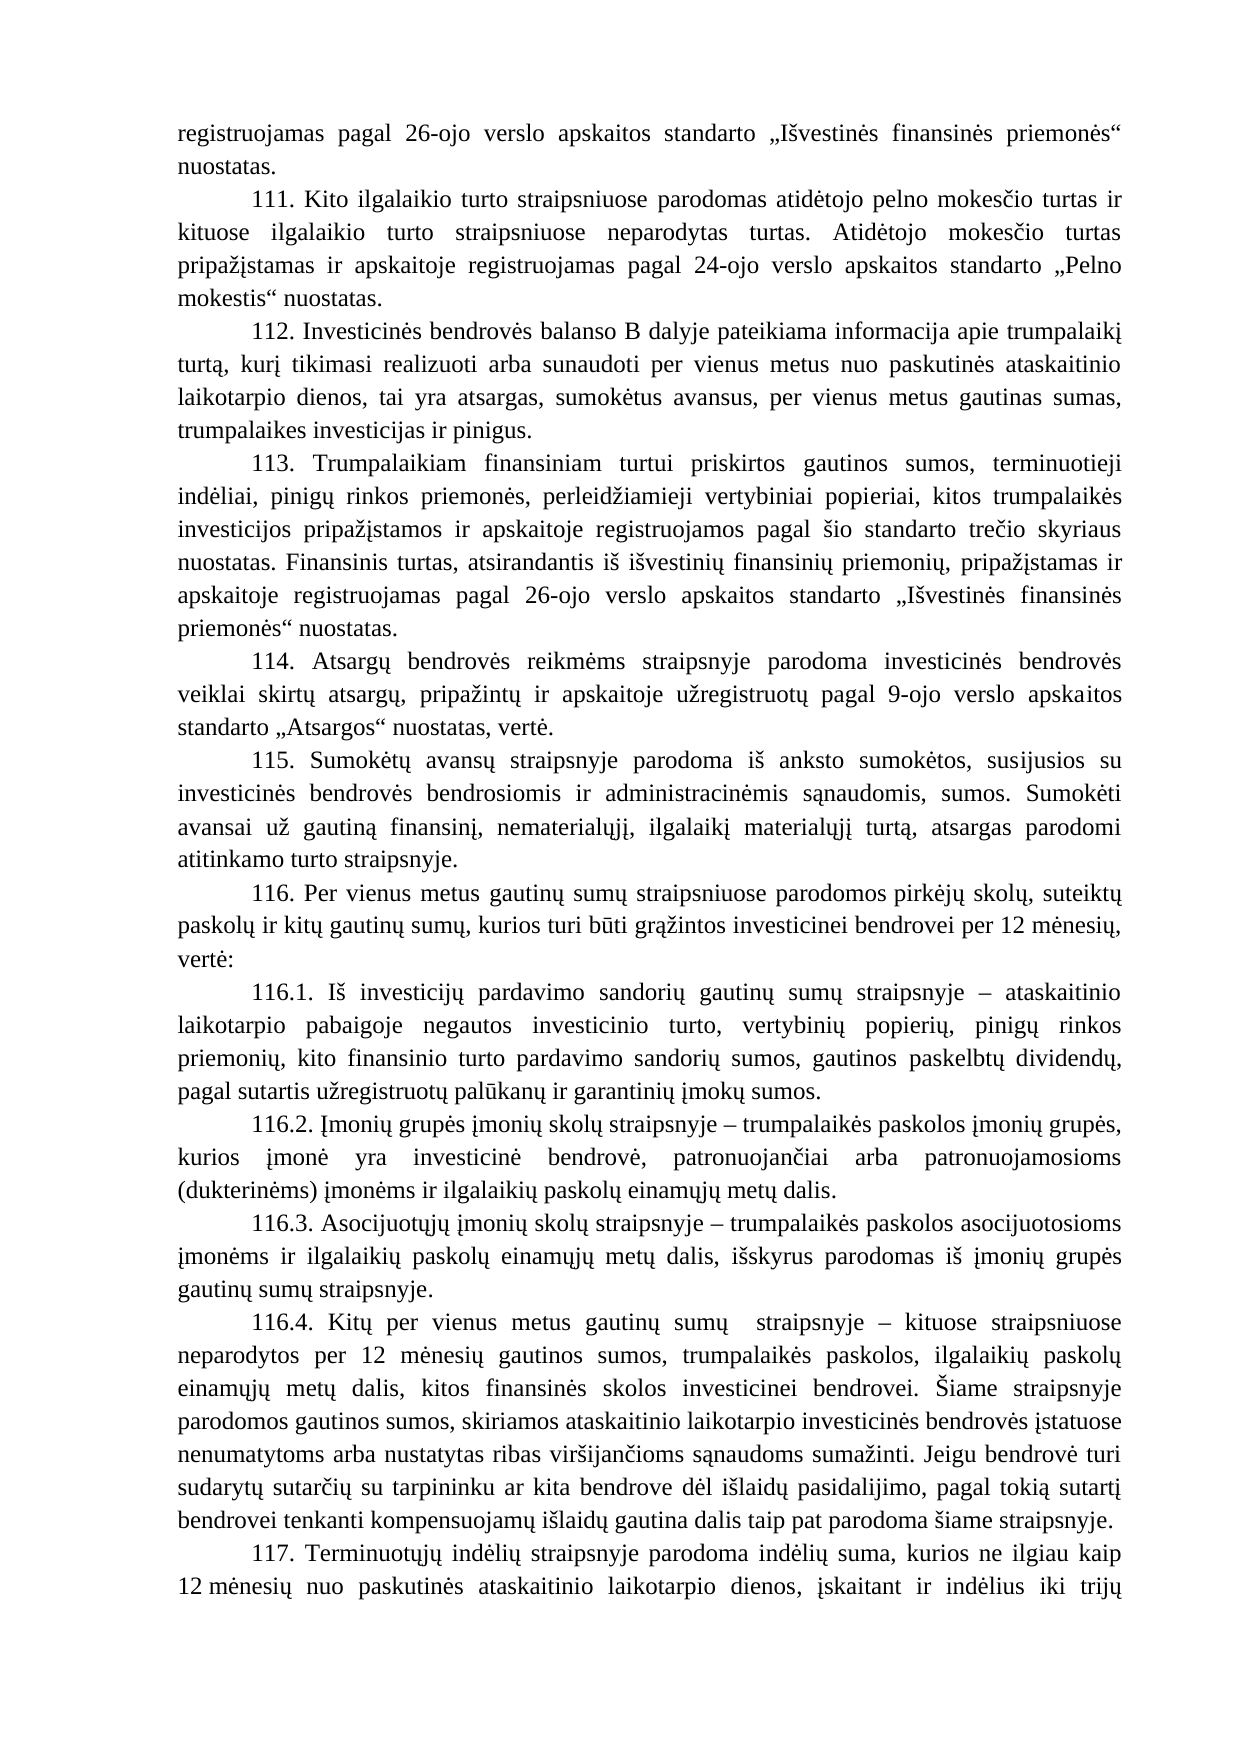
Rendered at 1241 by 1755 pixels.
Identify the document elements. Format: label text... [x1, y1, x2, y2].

text 117. Terminuotųjų indėlių straipsnyje parodoma indėlių suma, kurios ne ilgiau kaip 12 mėnesių nuo paskutinės ataskaitinio laikotarpio dienos, įskaitant ir indėlius iki trijų [177, 1538, 1122, 1600]
text 115. Sumokėtų avansų straipsnyje parodoma iš anksto sumokėtos, susijusios su investicinės bendrovės bendrosiomis ir administracinėmis sąnaudomis, sumos. Sumokėti avansai už gautiną finansinį, nematerialųjį, ilgalaikį materialųjį turtą, atsargas parodomi atitinkamo turto straipsnyje. [177, 746, 1122, 873]
text 116.1. Iš investicijų pardavimo sandorių gautinų sumų straipsnyje – ataskaitinio laikotarpio pabaigoje negautos investicinio turto, vertybinių popierių, pinigų rinkos priemonių, kito finansinio turto pardavimo sandorių sumos, gautinos paskelbtų dividendų, pagal sutartis užregistruotų palūkanų ir garantinių įmokų sumos. [177, 977, 1122, 1104]
text 111. Kito ilgalaikio turto straipsniuose parodomas atidėtojo pelno mokesčio turtas ir kituose ilgalaikio turto straipsniuose neparodytas turtas. Atidėtojo mokesčio turtas pripažįstamas ir apskaitoje registruojamas pagal 24-ojo verslo apskaitos standarto „Pelno mokestis“ nuostatas. [177, 184, 1122, 312]
text 116.4. Kitų per vienus metus gautinų sumų straipsnyje – kituose straipsniuose neparodytos per 12 mėnesių gautinos sumos, trumpalaikės paskolos, ilgalaikių paskolų einamųjų metų dalis, kitos finansinės skolos investicinei bendrovei. Šiame straipsnyje parodomos gautinos sumos, skiriamos ataskaitinio laikotarpio investicinės bendrovės įstatuose nenumatytoms arba nustatytas ribas viršijančioms sąnaudoms sumažinti. Jeigu bendrovė turi sudarytų sutarčių su tarpininku ar kita bendrove dėl išlaidų pasidalijimo, pagal tokią sutartį bendrovei tenkanti kompensuojamų išlaidų gautina dalis taip pat parodoma šiame straipsnyje. [177, 1307, 1122, 1534]
text 112. Investicinės bendrovės balanso B dalyje pateikiama informacija apie trumpalaikį turtą, kurį tikimasi realizuoti arba sunaudoti per vienus metus nuo paskutinės ataskaitinio laikotarpio dienos, tai yra atsargas, sumokėtus avansus, per vienus metus gautinas sumas, trumpalaikes investicijas ir pinigus. [177, 316, 1122, 444]
text registruojamas pagal 26-ojo verslo apskaitos standarto „Išvestinės finansinės priemonės“ nuostatas. [177, 118, 1122, 180]
text 116.3. Asocijuotųjų įmonių skolų straipsnyje – trumpalaikės paskolos asocijuotosioms įmonėms ir ilgalaikių paskolų einamųjų metų dalis, išskyrus parodomas iš įmonių grupės gautinų sumų straipsnyje. [177, 1208, 1122, 1303]
text 116. Per vienus metus gautinų sumų straipsniuose parodomos pirkėjų skolų, suteiktų paskolų ir kitų gautinų sumų, kurios turi būti grąžintos investicinei bendrovei per 12 mėnesių, vertė: [177, 878, 1122, 972]
text 116.2. Įmonių grupės įmonių skolų straipsnyje – trumpalaikės paskolos įmonių grupės, kurios įmonė yra investicinė bendrovė, patronuojančiai arba patronuojamosioms (dukterinėms) įmonėms ir ilgalaikių paskolų einamųjų metų dalis. [177, 1109, 1122, 1203]
text 114. Atsargų bendrovės reikmėms straipsnyje parodoma investicinės bendrovės veiklai skirtų atsargų, pripažintų ir apskaitoje užregistruotų pagal 9-ojo verslo apskaitos standarto „Atsargos“ nuostatas, vertė. [177, 646, 1122, 741]
text 113. Trumpalaikiam finansiniam turtui priskirtos gautinos sumos, terminuotieji indėliai, pinigų rinkos priemonės, perleidžiamieji vertybiniai popieriai, kitos trumpalaikės investicijos pripažįstamos ir apskaitoje registruojamos pagal šio standarto trečio skyriaus nuostatas. Finansinis turtas, atsirandantis iš išvestinių finansinių priemonių, pripažįstamas ir apskaitoje registruojamas pagal 26-ojo verslo apskaitos standarto „Išvestinės finansinės priemonės“ nuostatas. [177, 448, 1122, 642]
